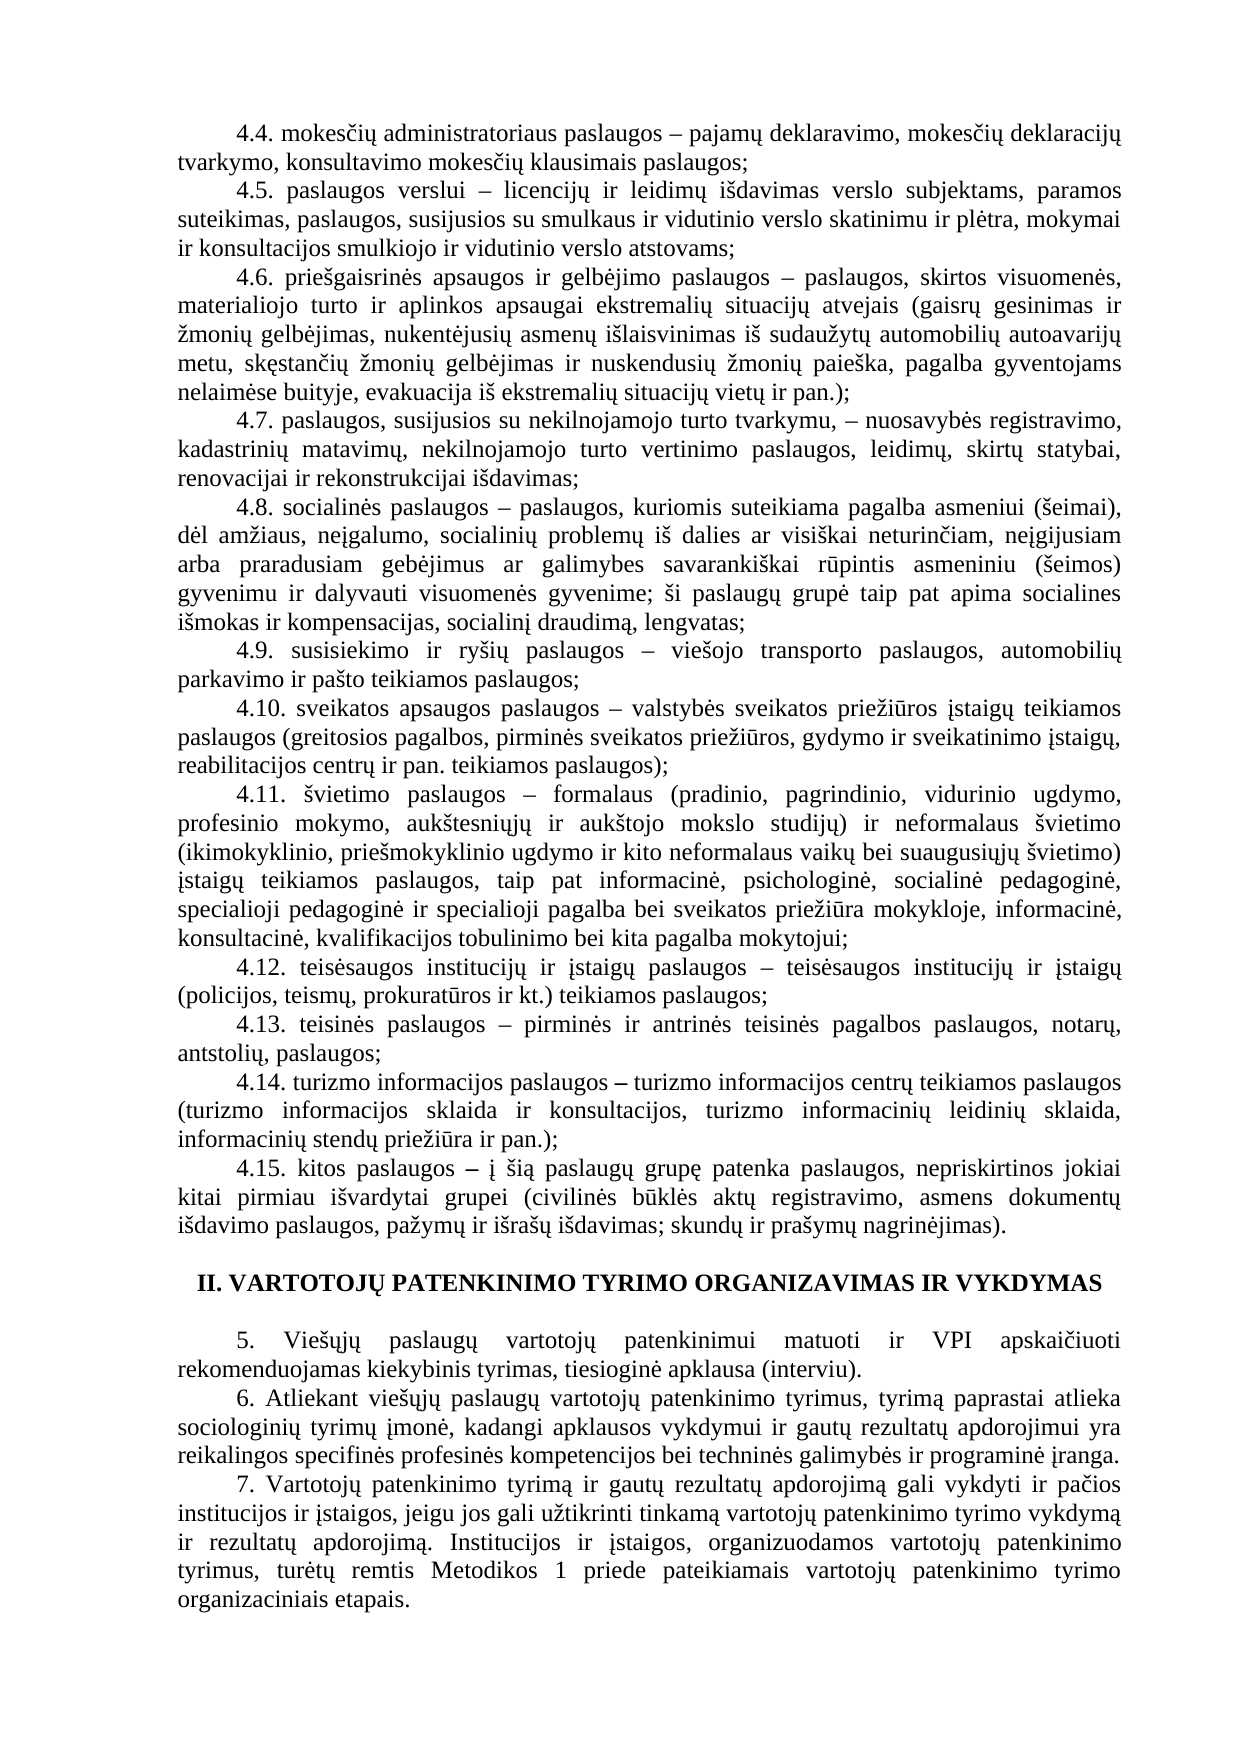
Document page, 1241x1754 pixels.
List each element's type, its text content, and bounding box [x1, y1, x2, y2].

text 4.10. sveikatos apsaugos paslaugos – valstybės sveikatos priežiūros įstaigų teikiamos paslaugos (greitosios pagalbos, pirminės sveikatos priežiūros, gydymo ir sveikatinimo įstaigų, reabilitacijos centrų ir pan. teikiamos paslaugos); [177, 693, 1122, 779]
text II. VARTOTOJŲ PATENKINIMO TYRIMO ORGANIZAVIMAS IR VYKDYMAS [177, 1268, 1122, 1297]
text 4.14. turizmo informacijos paslaugos – turizmo informacijos centrų teikiamos paslaugos (turizmo informacijos sklaida ir konsultacijos, turizmo informacinių leidinių sklaida, informacinių stendų priežiūra ir pan.); [177, 1067, 1122, 1153]
text 7. Vartotojų patenkinimo tyrimą ir gautų rezultatų apdorojimą gali vykdyti ir pačios institucijos ir įstaigos, jeigu jos gali užtikrinti tinkamą vartotojų patenkinimo tyrimo vykdymą ir rezultatų apdorojimą. Institucijos ir įstaigos, organizuodamos vartotojų patenkinimo tyrimus, turėtų remtis Metodikos 1 priede pateikiamais vartotojų patenkinimo tyrimo organizaciniais etapais. [177, 1469, 1122, 1613]
text 4.8. socialinės paslaugos – paslaugos, kuriomis suteikiama pagalba asmeniui (šeimai), dėl amžiaus, neįgalumo, socialinių problemų iš dalies ar visiškai neturinčiam, neįgijusiam arba praradusiam gebėjimus ar galimybes savarankiškai rūpintis asmeniniu (šeimos) gyvenimu ir dalyvauti visuomenės gyvenime; ši paslaugų grupė taip pat apima socialines išmokas ir kompensacijas, socialinį draudimą, lengvatas; [177, 492, 1122, 636]
text 4.9. susisiekimo ir ryšių paslaugos – viešojo transporto paslaugos, automobilių parkavimo ir pašto teikiamos paslaugos; [177, 636, 1122, 693]
text 4.5. paslaugos verslui – licencijų ir leidimų išdavimas verslo subjektams, paramos suteikimas, paslaugos, susijusios su smulkaus ir vidutinio verslo skatinimu ir plėtra, mokymai ir konsultacijos smulkiojo ir vidutinio verslo atstovams; [177, 176, 1122, 262]
text 4.13. teisinės paslaugos – pirminės ir antrinės teisinės pagalbos paslaugos, notarų, antstolių, paslaugos; [177, 1009, 1122, 1067]
text 4.12. teisėsaugos institucijų ir įstaigų paslaugos – teisėsaugos institucijų ir įstaigų (policijos, teismų, prokuratūros ir kt.) teikiamos paslaugos; [177, 952, 1122, 1009]
text 4.15. kitos paslaugos – į šią paslaugų grupę patenka paslaugos, nepriskirtinos jokiai kitai pirmiau išvardytai grupei (civilinės būklės aktų registravimo, asmens dokumentų išdavimo paslaugos, pažymų ir išrašų išdavimas; skundų ir prašymų nagrinėjimas). [177, 1153, 1122, 1239]
text 4.11. švietimo paslaugos – formalaus (pradinio, pagrindinio, vidurinio ugdymo, profesinio mokymo, aukštesniųjų ir aukštojo mokslo studijų) ir neformalaus švietimo (ikimokyklinio, priešmokyklinio ugdymo ir kito neformalaus vaikų bei suaugusiųjų švietimo) įstaigų teikiamos paslaugos, taip pat informacinė, psichologinė, socialinė pedagoginė, specialioji pedagoginė ir specialioji pagalba bei sveikatos priežiūra mokykloje, informacinė, konsultacinė, kvalifikacijos tobulinimo bei kita pagalba mokytojui; [177, 779, 1122, 952]
text 5. Viešųjų paslaugų vartotojų patenkinimui matuoti ir VPI apskaičiuoti rekomenduojamas kiekybinis tyrimas, tiesioginė apklausa (interviu). [177, 1326, 1122, 1383]
text 6. Atliekant viešųjų paslaugų vartotojų patenkinimo tyrimus, tyrimą paprastai atlieka sociologinių tyrimų įmonė, kadangi apklausos vykdymui ir gautų rezultatų apdorojimui yra reikalingos specifinės profesinės kompetencijos bei techninės galimybės ir programinė įranga. [177, 1383, 1122, 1469]
text 4.7. paslaugos, susijusios su nekilnojamojo turto tvarkymu, – nuosavybės registravimo, kadastrinių matavimų, nekilnojamojo turto vertinimo paslaugos, leidimų, skirtų statybai, renovacijai ir rekonstrukcijai išdavimas; [177, 406, 1122, 492]
text 4.4. mokesčių administratoriaus paslaugos – pajamų deklaravimo, mokesčių deklaracijų tvarkymo, konsultavimo mokesčių klausimais paslaugos; [177, 118, 1122, 176]
text 4.6. priešgaisrinės apsaugos ir gelbėjimo paslaugos – paslaugos, skirtos visuomenės, materialiojo turto ir aplinkos apsaugai ekstremalių situacijų atvejais (gaisrų gesinimas ir žmonių gelbėjimas, nukentėjusių asmenų išlaisvinimas iš sudaužytų automobilių autoavarijų metu, skęstančių žmonių gelbėjimas ir nuskendusių žmonių paieška, pagalba gyventojams nelaimėse buityje, evakuacija iš ekstremalių situacijų vietų ir pan.); [177, 262, 1122, 406]
